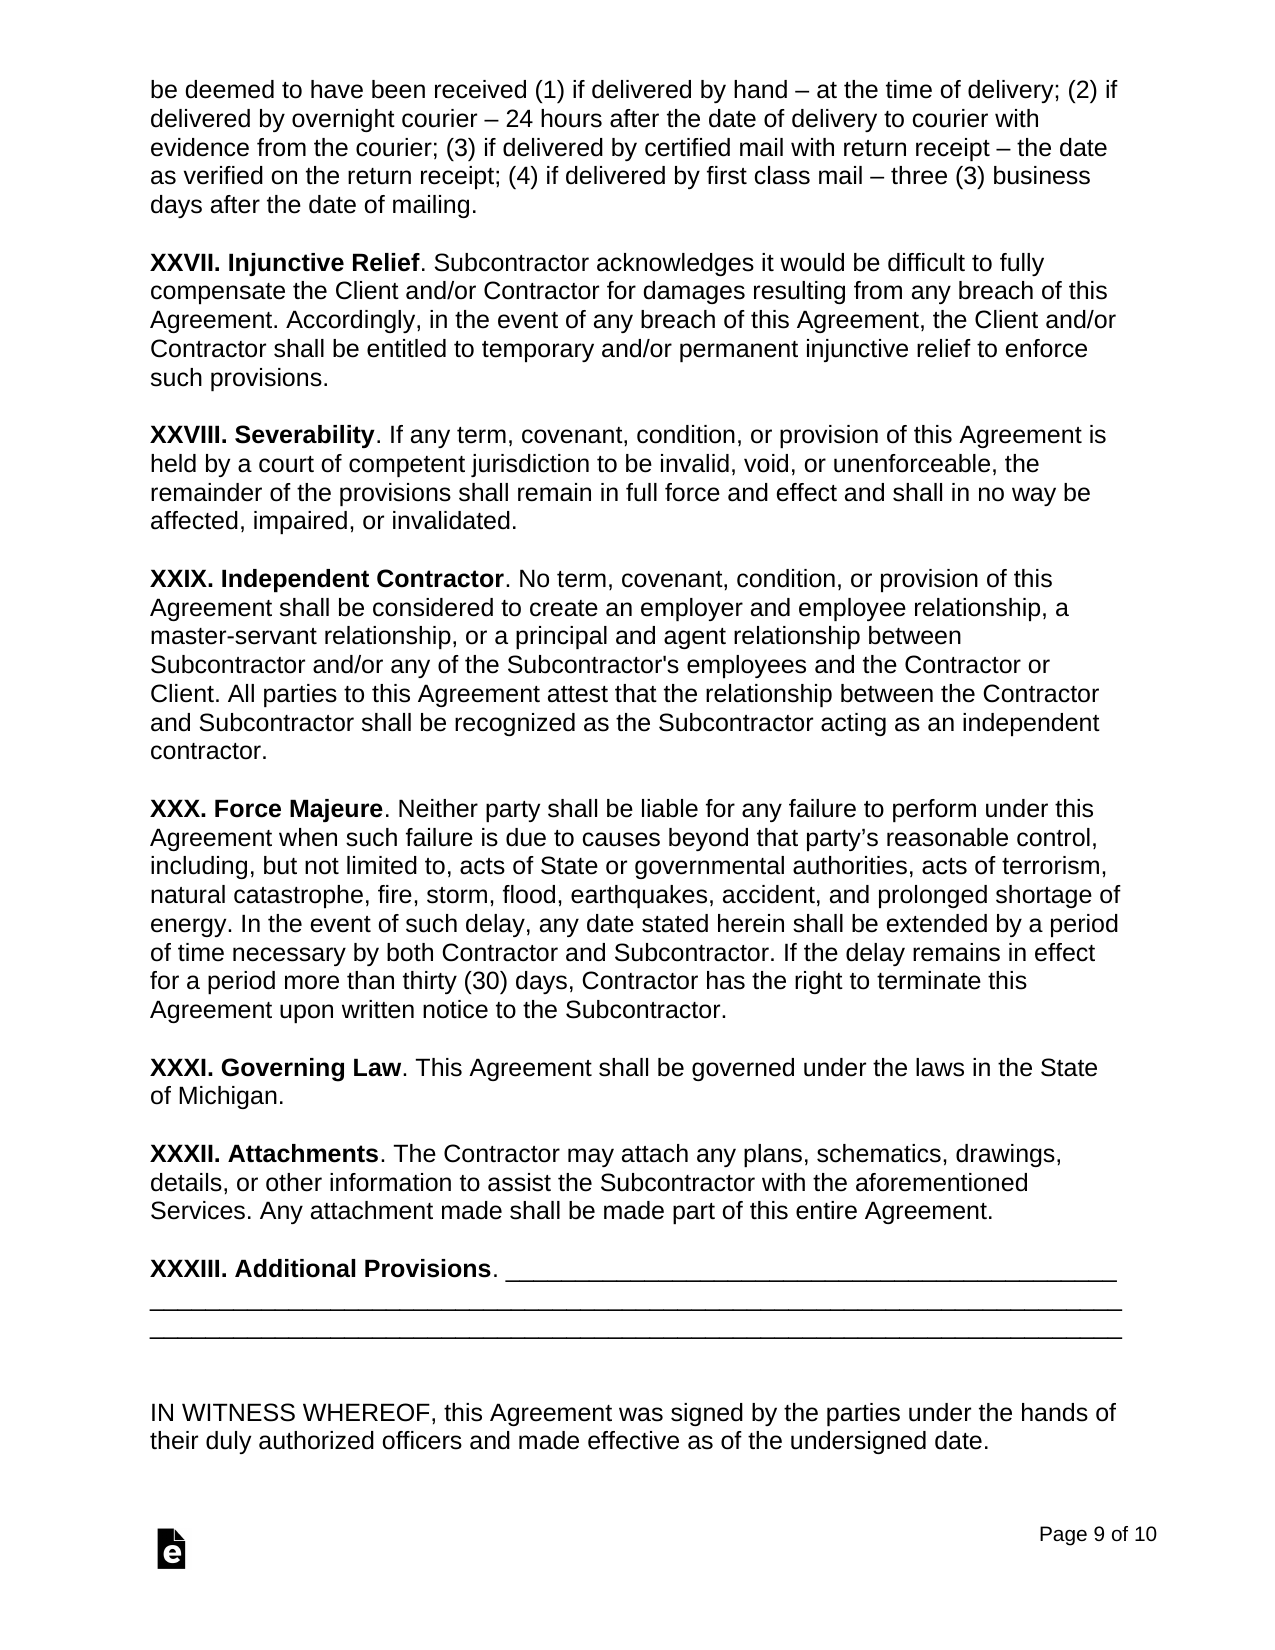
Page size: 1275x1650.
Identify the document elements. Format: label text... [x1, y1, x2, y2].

text be deemed to have been received (1) if delivered by hand – at the time of delivery; (2) if delivered by overnight courier – 24 hours after the date of delivery to courier with evidence from the courier; (3) if delivered by certified mail with return receipt – the date as verified on the return receipt; (4) if delivered by first class mail – three (3) business days after the date of mailing. [150, 75, 1125, 219]
text XXX. Force Majeure. Neither party shall be liable for any failure to perform under this Agreement when such failure is due to causes beyond that party’s reasonable control, including, but not limited to, acts of State or governmental authorities, acts of terrorism, natural catastrophe, fire, storm, flood, earthquakes, accident, and prolonged shortage of energy. In the event of such delay, any date stated herein shall be extended by a period of time necessary by both Contractor and Subcontractor. If the delay remains in effect for a period more than thirty (30) days, Contractor has the right to terminate this Agreement upon written notice to the Subcontractor. [150, 794, 1125, 1024]
text XXXIII. Additional Provisions. ____________________________________________ [150, 1254, 1125, 1282]
text ______________________________________________________________________ [150, 1311, 1125, 1340]
text ______________________________________________________________________ [150, 1282, 1125, 1311]
text XXIX. Independent Contractor. No term, covenant, condition, or provision of this Agreement shall be considered to create an employer and employee relationship, a master-servant relationship, or a principal and agent relationship between Subcontractor and/or any of the Subcontractor's employees and the Contractor or Client. All parties to this Agreement attest that the relationship between the Contractor and Subcontractor shall be recognized as the Subcontractor acting as an independent contractor. [150, 564, 1125, 765]
text XXVIII. Severability. If any term, covenant, condition, or provision of this Agreement is held by a court of competent jurisdiction to be invalid, void, or unenforceable, the remainder of the provisions shall remain in full force and effect and shall in no way be affected, impaired, or invalidated. [150, 420, 1125, 535]
text XXXII. Attachments. The Contractor may attach any plans, schematics, drawings, details, or other information to assist the Subcontractor with the aforementioned Services. Any attachment made shall be made part of this entire Agreement. [150, 1139, 1125, 1225]
text XXVII. Injunctive Relief. Subcontractor acknowledges it would be difficult to fully compensate the Client and/or Contractor for damages resulting from any breach of this Agreement. Accordingly, in the event of any breach of this Agreement, the Client and/or Contractor shall be entitled to temporary and/or permanent injunctive relief to enforce such provisions. [150, 247, 1125, 391]
text XXXI. Governing Law. This Agreement shall be governed under the laws in the State of Michigan. [150, 1052, 1125, 1110]
text IN WITNESS WHEREOF, this Agreement was signed by the parties under the hands of their duly authorized officers and made effective as of the undersigned date. [150, 1397, 1125, 1455]
